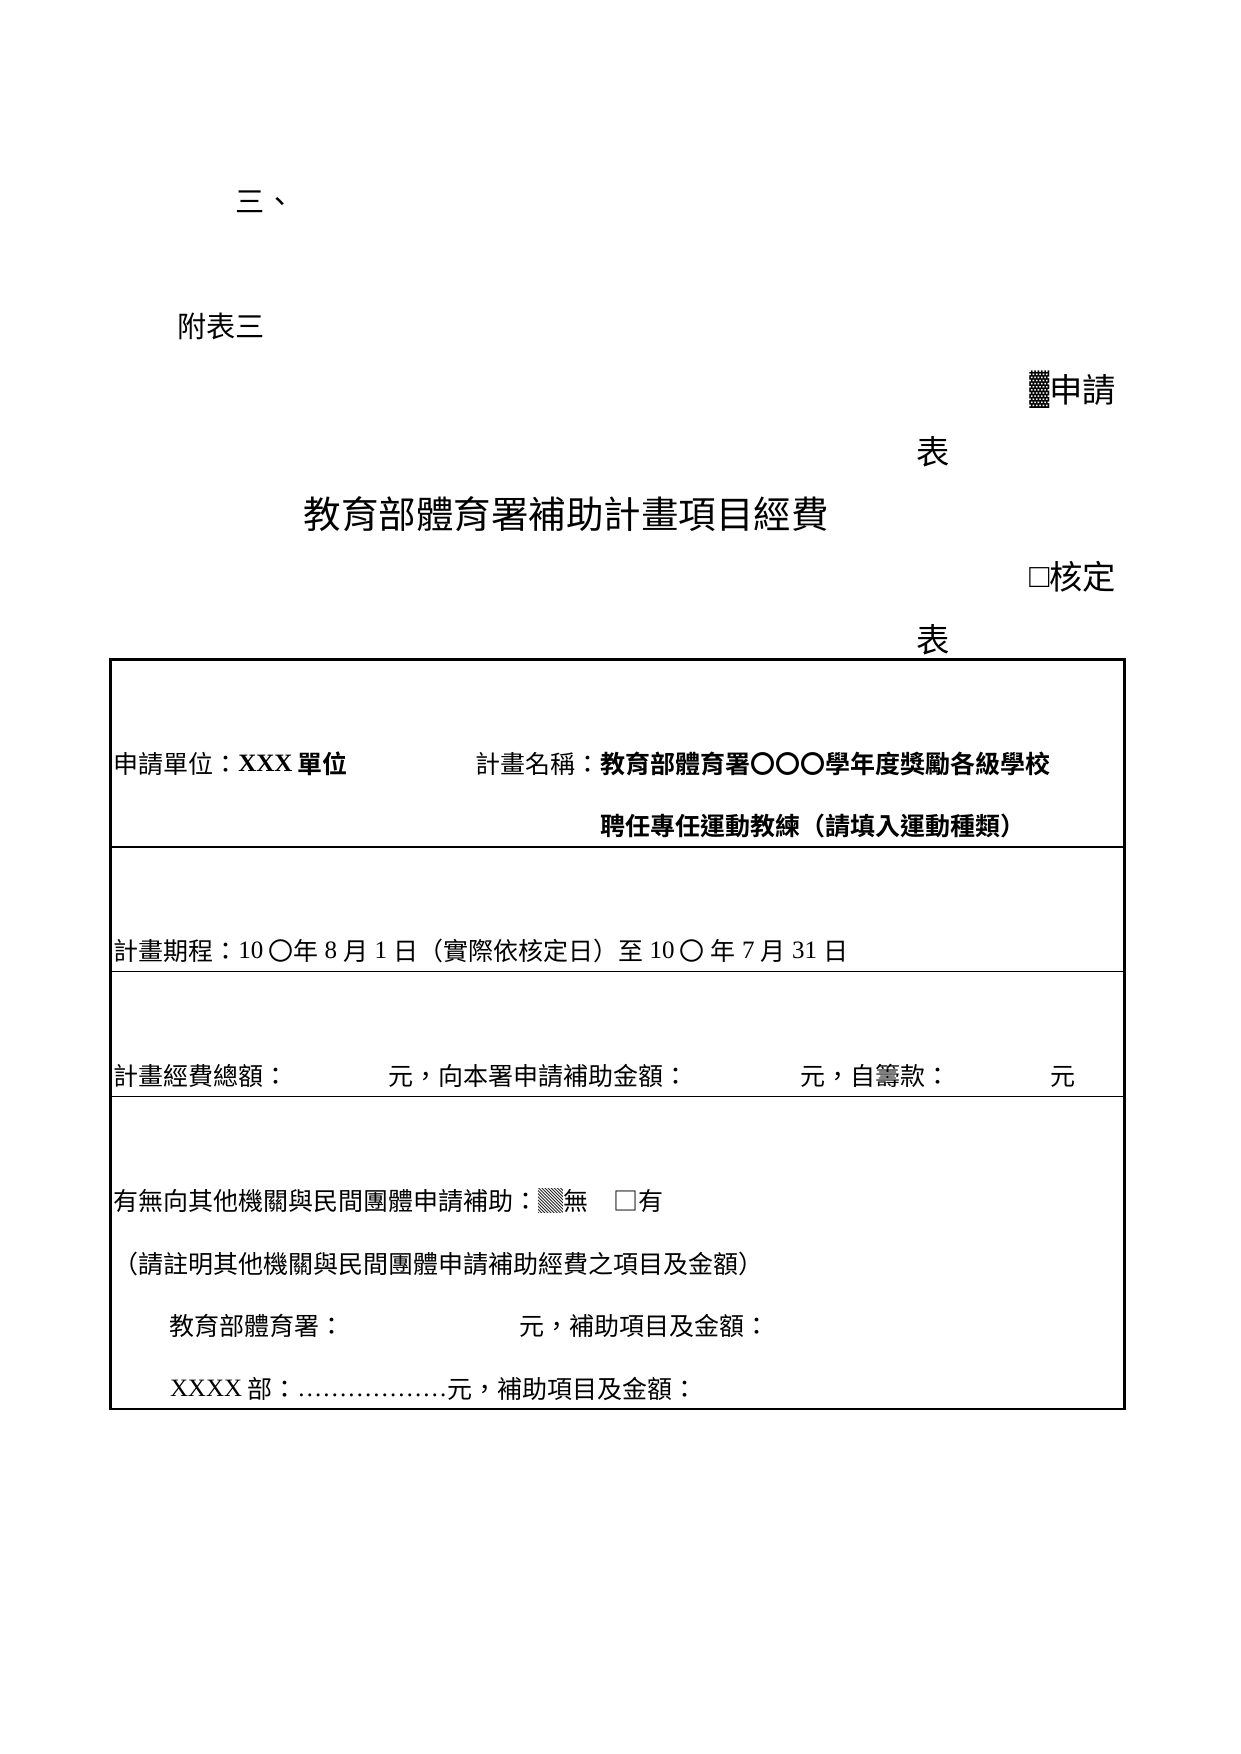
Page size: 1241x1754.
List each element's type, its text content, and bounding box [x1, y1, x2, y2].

table_cell [282, 533, 409, 658]
table_cell [409, 533, 534, 658]
table_cell [110, 533, 282, 658]
text 三、 [177, 158, 1092, 221]
table_cell □核定表 [741, 533, 1124, 658]
table_cell 計畫經費總額： 元，向本署申請補助金額： 元，自籌款： 元 [112, 972, 1123, 1096]
table_cell 申請單位：XXX單位 [112, 661, 472, 846]
table_cell 計畫名稱：教育部體育署〇〇〇學年度獎勵各級學校 聘任專任運動教練（請填入運動種類） [472, 661, 1123, 846]
table_header [534, 346, 741, 471]
table_header [409, 346, 534, 471]
table_header [282, 346, 409, 471]
table_cell 計畫期程：10〇年 8 月 1 日（實際依核定日）至 10〇 年 7 月 31 日 [112, 848, 1123, 971]
text 附表三 [177, 283, 1092, 346]
table_cell [534, 533, 741, 658]
table_cell 有無向其他機關與民間團體申請補助：▓無 □有 （請註明其他機關與民間團體申請補助經費之項目及金額） 教育部體育署： 元，補助項目及金額： XXXX部：………………元，補助項目及金額： [112, 1097, 1123, 1408]
table_cell 教育部體育署補助計畫項目經費 [282, 471, 1124, 533]
table_header ▓申請表 [741, 346, 1124, 471]
table_header [110, 346, 282, 471]
table_cell [110, 471, 282, 533]
